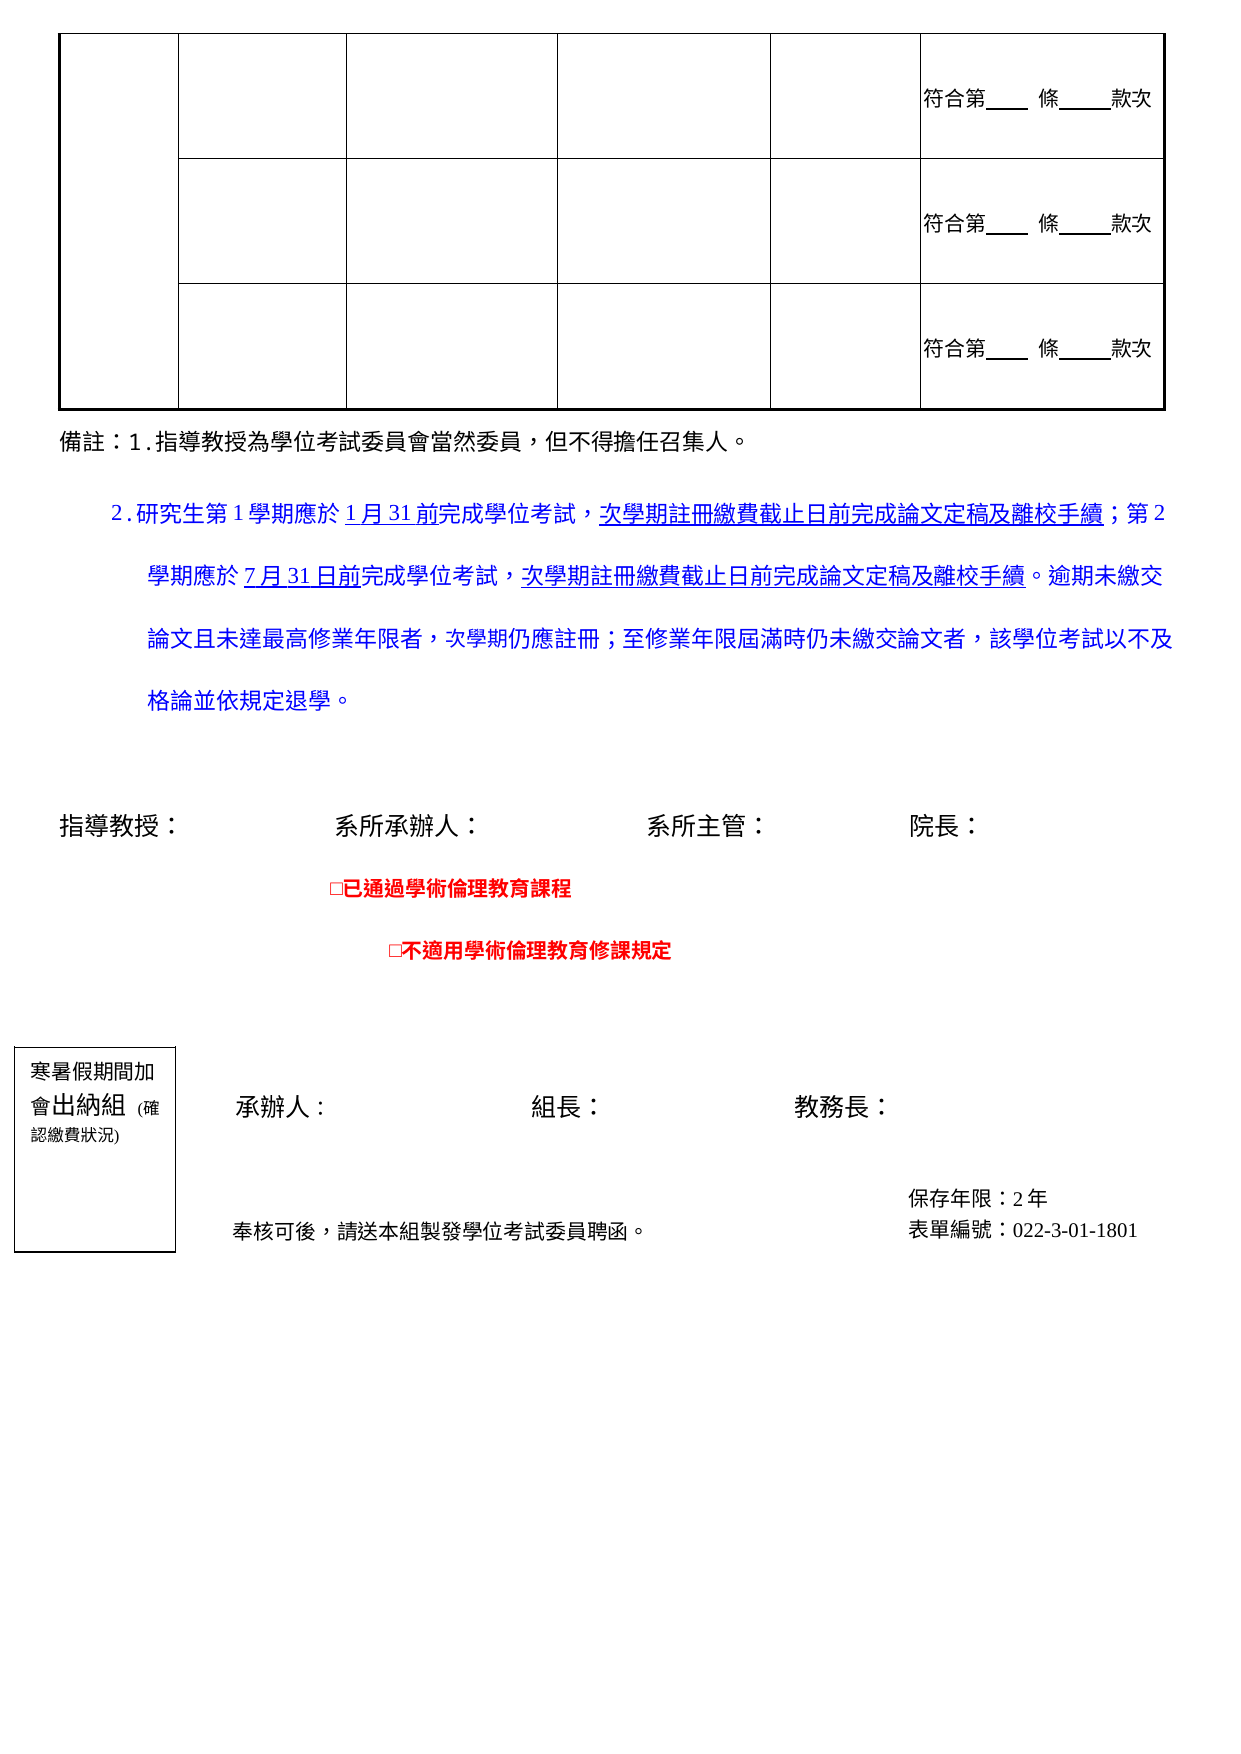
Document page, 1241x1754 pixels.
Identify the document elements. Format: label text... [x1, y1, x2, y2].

text 承辦人： 組長： 教務長： [176, 1088, 1113, 1124]
table_cell [347, 284, 557, 408]
table_cell 符合第 條 款次 [921, 159, 1163, 283]
text □不適用學術倫理教育修課規定 [59, 908, 1181, 971]
table_cell [61, 34, 178, 408]
table_cell 符合第 條 款次 [921, 34, 1163, 158]
text 寒暑假期間加會出納組 (確認繳費狀況) [30, 1056, 159, 1146]
table_cell [771, 34, 920, 158]
table_cell [179, 34, 346, 158]
text 保存年限：2年 [908, 1183, 1141, 1213]
table_cell [179, 159, 346, 283]
table_cell [558, 284, 770, 408]
table_cell [179, 284, 346, 408]
table_cell [771, 159, 920, 283]
table_cell 符合第 條 款次 [921, 284, 1163, 408]
text 2.研究生第1學期應於1月31前完成學位考試，次學期註冊繳費截止日前完成論文定稿及離校手續；第2學期應於7月31日前完成學位考試，次學期註冊繳費截止日前完成論文定稿及離校手續。逾期未繳交論文且未達最高修業年限者，次學期仍應註冊；至修業年限屆滿時仍未繳交論文者，該學位考試以不及格論並依規定退學。 [59, 471, 1181, 721]
table_cell [558, 34, 770, 158]
table_cell [771, 284, 920, 408]
table_cell [347, 34, 557, 158]
table_cell [558, 159, 770, 283]
text 表單編號：022-3-01-1801 [908, 1213, 1141, 1243]
text 指導教授： 系所承辦人： 系所主管： 院長： [59, 783, 1181, 846]
text 奉核可後，請送本組製發學位考試委員聘函。 [176, 1215, 893, 1245]
text □已通過學術倫理教育課程 [59, 846, 1181, 908]
table_cell [347, 159, 557, 283]
text 備註：1.指導教授為學位考試委員會當然委員，但不得擔任召集人。 [59, 430, 1181, 455]
